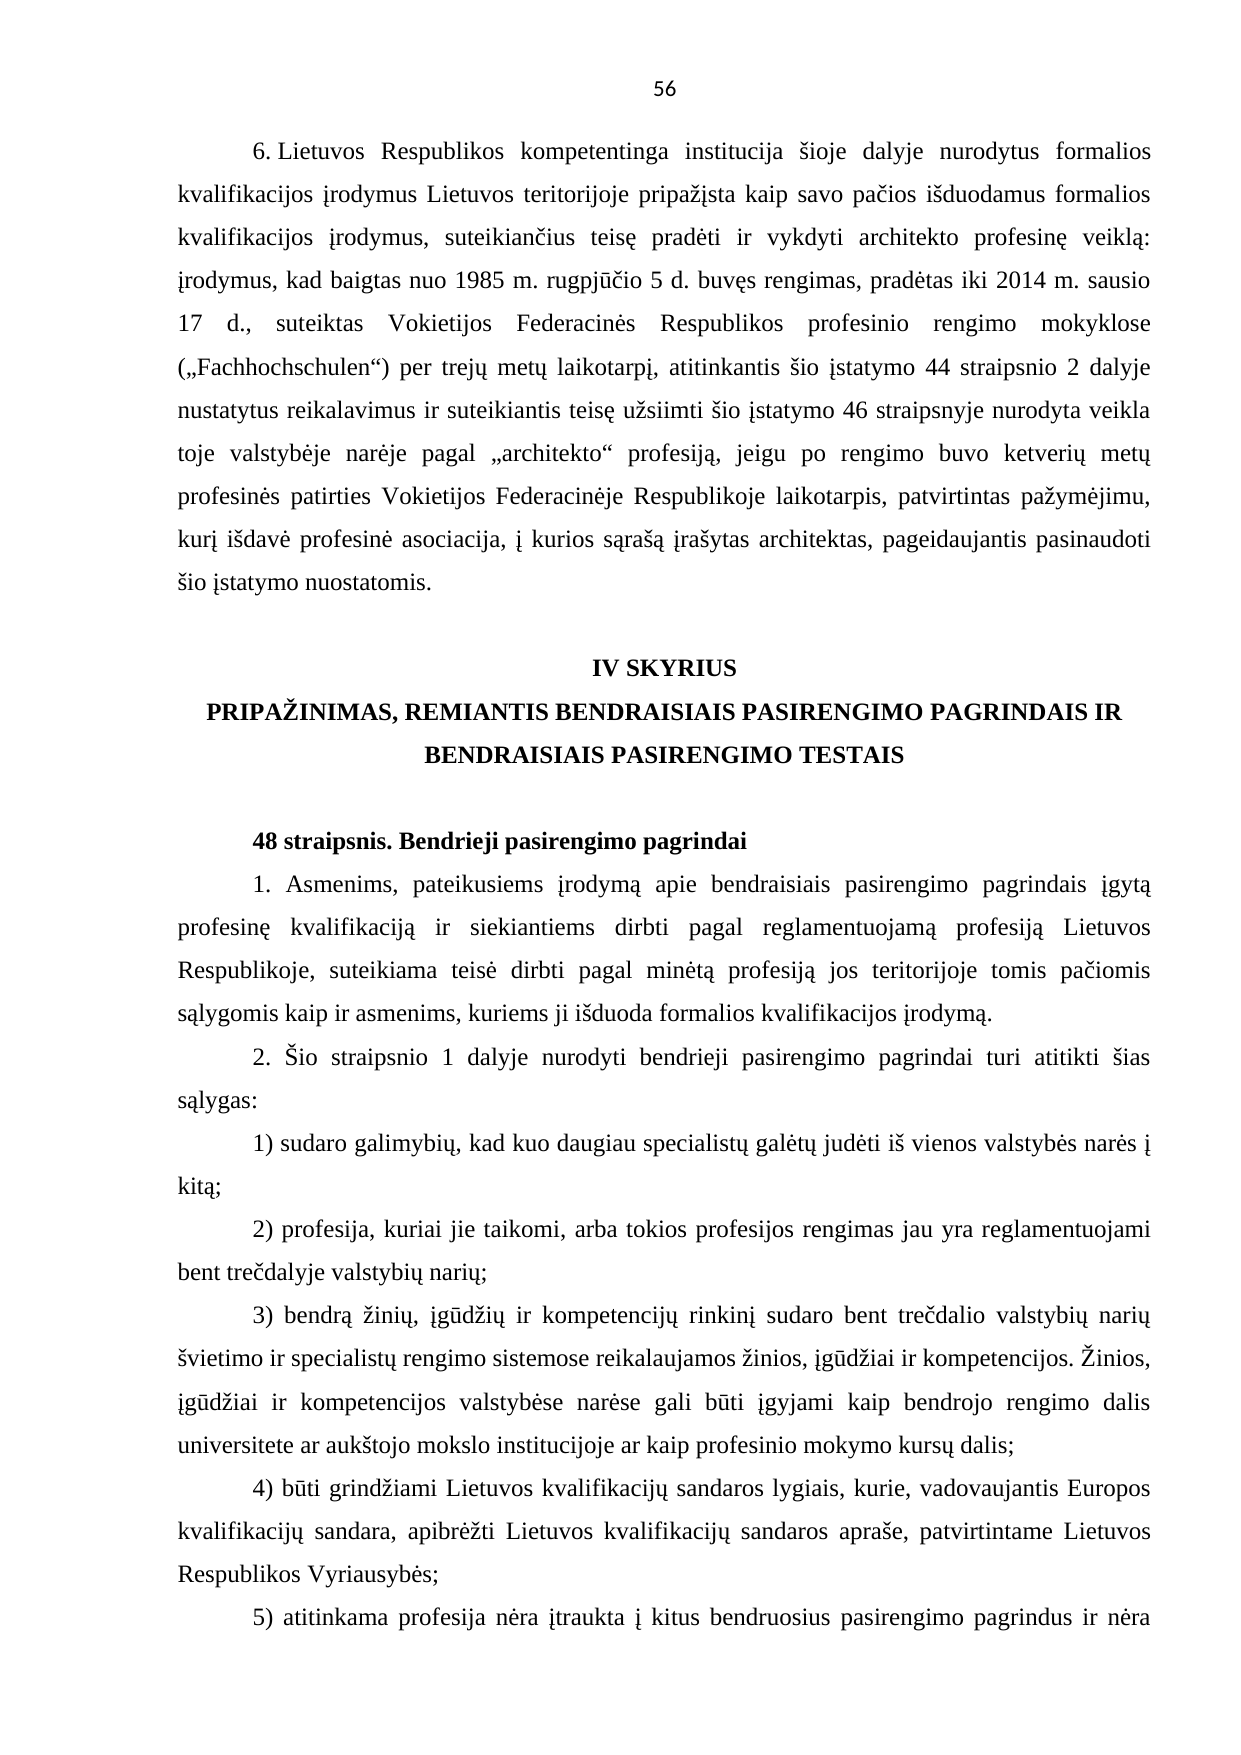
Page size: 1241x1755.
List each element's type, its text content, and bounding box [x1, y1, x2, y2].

text 4) būti grindžiami Lietuvos kvalifikacijų sandaros lygiais, kurie, vadovaujantis Europos kvalifikacijų sandara, apibrėžti Lietuvos kvalifikacijų sandaros apraše, patvirtintame Lietuvos Respublikos Vyriausybės; [177, 1473, 1152, 1588]
text 5) atitinkama profesija nėra įtraukta į kitus bendruosius pasirengimo pagrindus ir nėra [177, 1602, 1152, 1631]
text PRIPAŽINIMAS, REMIANTIS BENDRAISIAIS PASIRENGIMO PAGRINDAIS IR BENDRAISIAIS PASIRENGIMO TESTAIS [177, 697, 1152, 768]
text 1. Asmenims, pateikusiems įrodymą apie bendraisiais pasirengimo pagrindais įgytą profesinę kvalifikaciją ir siekiantiems dirbti pagal reglamentuojamą profesiją Lietuvos Respublikoje, suteikiama teisė dirbti pagal minėtą profesiją jos teritorijoje tomis pačiomis sąlygomis kaip ir asmenims, kuriems ji išduoda formalios kvalifikacijos įrodymą. [177, 869, 1152, 1027]
text 6. Lietuvos Respublikos kompetentinga institucija šioje dalyje nurodytus formalios kvalifikacijos įrodymus Lietuvos teritorijoje pripažįsta kaip savo pačios išduodamus formalios kvalifikacijos įrodymus, suteikiančius teisę pradėti ir vykdyti architekto profesinę veiklą: įrodymus, kad baigtas nuo 1985 m. rugpjūčio 5 d. buvęs rengimas, pradėtas iki 2014 m. sausio 17 d., suteiktas Vokietijos Federacinės Respublikos profesinio rengimo mokyklose („Fachhochschulen“) per trejų metų laikotarpį, atitinkantis šio įstatymo 44 straipsnio 2 dalyje nustatytus reikalavimus ir suteikiantis teisę užsiimti šio įstatymo 46 straipsnyje nurodyta veikla toje valstybėje narėje pagal „architekto“ profesiją, jeigu po rengimo buvo ketverių metų profesinės patirties Vokietijos Federacinėje Respublikoje laikotarpis, patvirtintas pažymėjimu, kurį išdavė profesinė asociacija, į kurios sąrašą įrašytas architektas, pageidaujantis pasinaudoti šio įstatymo nuostatomis. [177, 136, 1152, 596]
text 3) bendrą žinių, įgūdžių ir kompetencijų rinkinį sudaro bent trečdalio valstybių narių švietimo ir specialistų rengimo sistemose reikalaujamos žinios, įgūdžiai ir kompetencijos. Žinios, įgūdžiai ir kompetencijos valstybėse narėse gali būti įgyjami kaip bendrojo rengimo dalis universitete ar aukštojo mokslo institucijoje ar kaip profesinio mokymo kursų dalis; [177, 1300, 1152, 1458]
text 1) sudaro galimybių, kad kuo daugiau specialistų galėtų judėti iš vienos valstybės narės į kitą; [177, 1128, 1152, 1200]
text 2) profesija, kuriai jie taikomi, arba tokios profesijos rengimas jau yra reglamentuojami bent trečdalyje valstybių narių; [177, 1214, 1152, 1286]
text 2. Šio straipsnio 1 dalyje nurodyti bendrieji pasirengimo pagrindai turi atitikti šias sąlygas: [177, 1042, 1152, 1113]
text 48 straipsnis. Bendrieji pasirengimo pagrindai [177, 826, 1152, 855]
text IV SKYRIUS [177, 653, 1152, 682]
